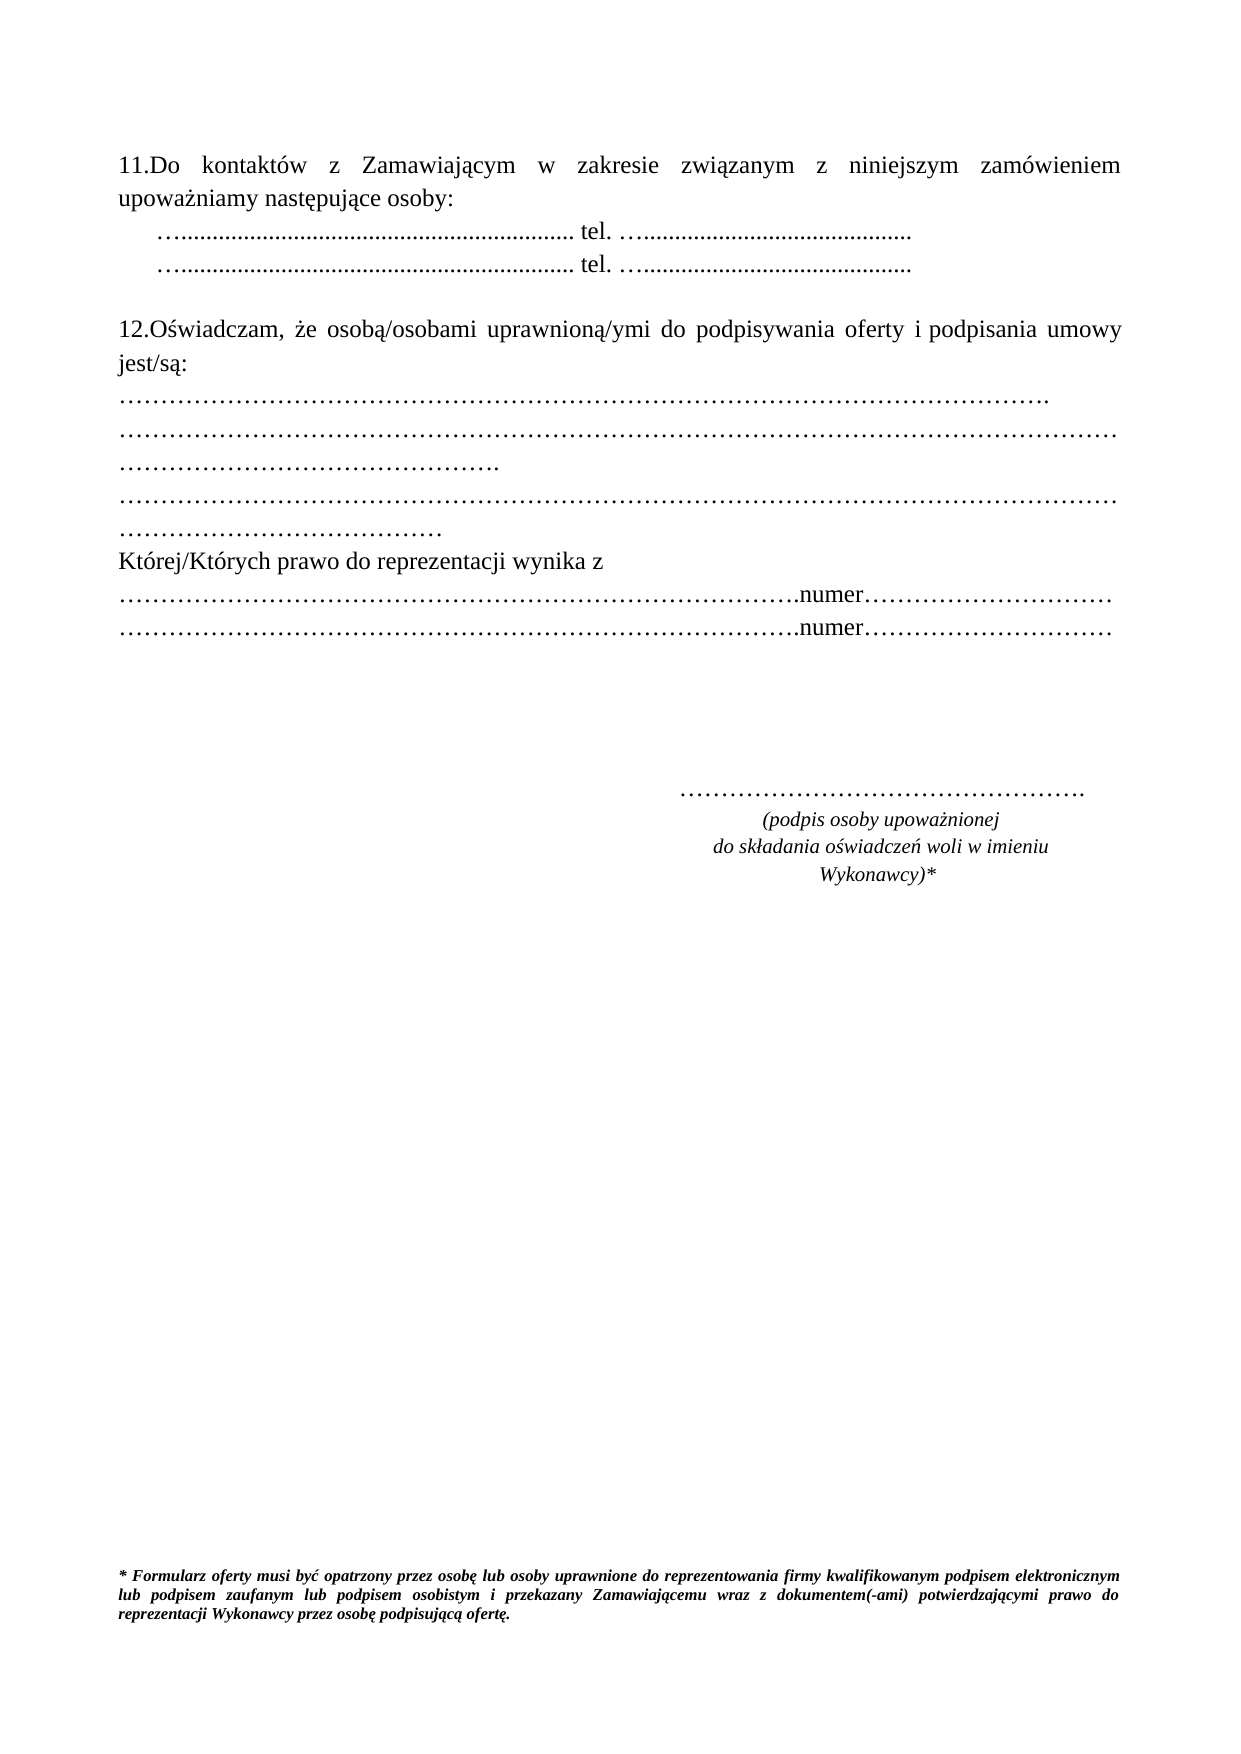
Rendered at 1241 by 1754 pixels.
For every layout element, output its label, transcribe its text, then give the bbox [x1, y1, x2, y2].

text 11.Do kontaktów z Zamawiającym w zakresie związanym z niniejszym zamówieniem upoważniamy następujące osoby: [118, 150, 1122, 212]
text do składania oświadczeń woli w imieniu [634, 834, 1122, 858]
text (podpis osoby upoważnionej [634, 807, 1122, 831]
text ……………………………………………………………………….numer………………………… [118, 612, 1122, 641]
text …............................................................... tel. …........................................... [118, 249, 1122, 278]
text Wykonawcy)* [561, 862, 1122, 886]
text ………………………………………………………………………………………………………………………………………………….…………………………………………………………………………………………………………………………………………… [118, 414, 1122, 541]
text …............................................................... tel. …........................................... [118, 216, 1122, 245]
text ……………………………………………………………………….numer………………………… [118, 579, 1122, 607]
text …………………………………………. [634, 773, 1122, 802]
text * Formularz oferty musi być opatrzony przez osobę lub osoby uprawnione do reprezentowania firmy kwalifikowanym podpisem elektronicznym lub podpisem zaufanym lub podpisem osobistym i przekazany Zamawiającemu wraz z dokumentem(-ami) potwierdzającymi prawo do reprezentacji Wykonawcy przez osobę podpisującą ofertę. [118, 1565, 1122, 1623]
text 12.Oświadczam, że osobą/osobami uprawnioną/ymi do podpisywania oferty i podpisania umowy jest/są: …………………………………………………………………………………………………. [118, 314, 1122, 409]
text Której/Których prawo do reprezentacji wynika z [118, 546, 1122, 574]
